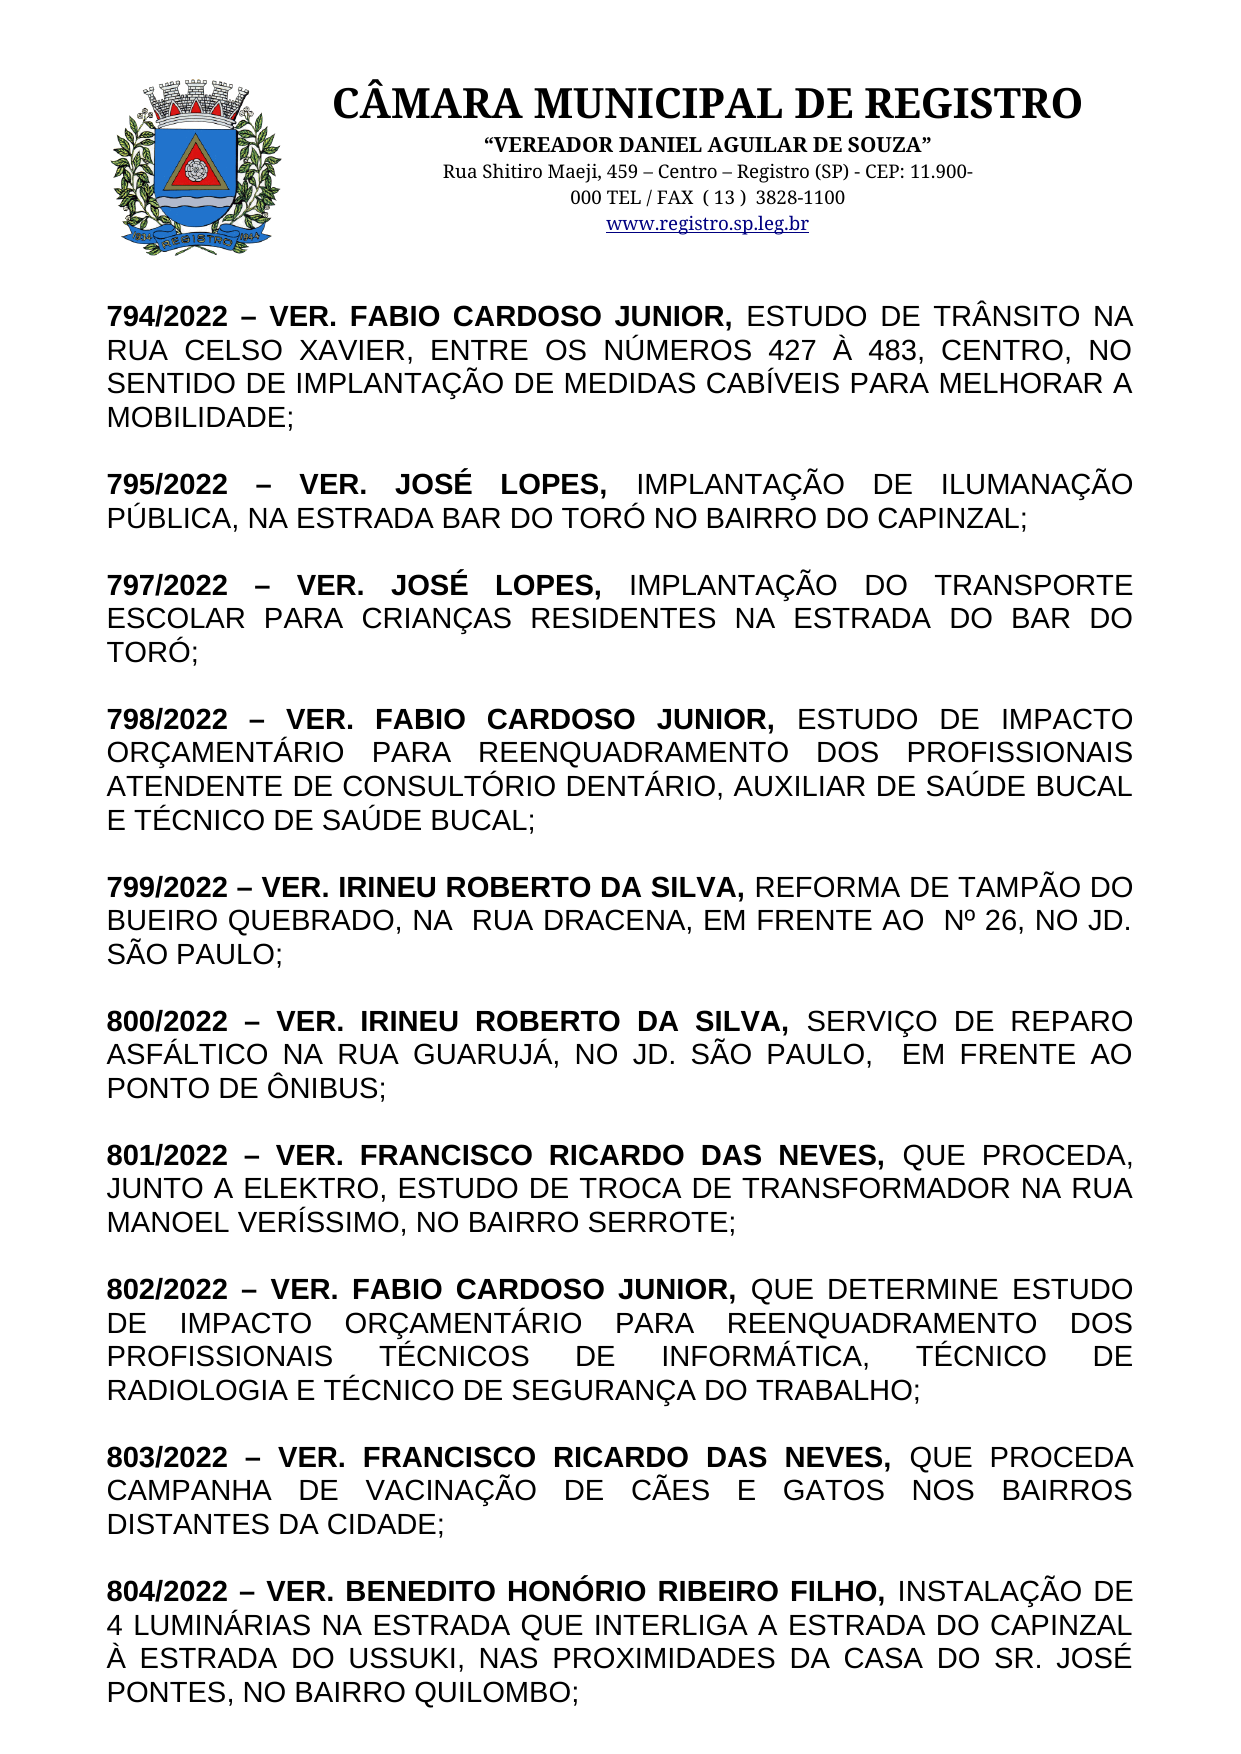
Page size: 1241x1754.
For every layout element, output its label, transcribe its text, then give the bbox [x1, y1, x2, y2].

text 802/2022 – Ver. Fabio Cardoso Junior, que determine estudo de impacto orçamentário para reenquadramento dos profissionais Técnicos de Informática, Técnico de Radiologia e Técnico de Segurança do Trabalho; [106, 1272, 1134, 1406]
text 798/2022 – Ver. Fabio Cardoso Junior, estudo de impacto orçamentário para reenquadramento dos profissionais Atendente de Consultório Dentário, Auxiliar de Saúde Bucal e Técnico de Saúde Bucal; [106, 702, 1134, 836]
text 795/2022 – Ver. José Lopes, implantação de ilumanação pública, na estrada bar do Toró no bairro do Capinzal; [106, 467, 1134, 534]
picture [106, 73, 286, 261]
text 803/2022 – Ver. Francisco Ricardo das Neves, que proceda Campanha de vacinação de cães e Gatos nos bairros distantes da cidade; [106, 1440, 1134, 1540]
text 799/2022 – Ver. Irineu Roberto da Silva, reforma de tampão do bueiro quebrado, na Rua Dracena, em frente ao nº 26, no Jd. São Paulo; [106, 869, 1134, 970]
text 801/2022 – Ver. Francisco Ricardo das Neves, que proceda, junto a Elektro, estudo de troca de transformador na Rua Manoel Veríssimo, no bairro Serrote; [106, 1138, 1134, 1238]
text 800/2022 – Ver. Irineu Roberto da Silva, serviço de reparo asfáltico na Rua Guarujá, no Jd. São Paulo, em frente ao ponto de ônibus; [106, 1004, 1134, 1104]
text 794/2022 – Ver. Fabio Cardoso Junior, estudo de trânsito na Rua Celso Xavier, entre os números 427 à 483, Centro, no sentido de implantação de medidas cabíveis para melhorar a mobilidade; [106, 299, 1134, 433]
text 797/2022 – Ver. José Lopes, Implantação do transporte escolar para crianças residentes na estrada do Bar do Toró; [106, 568, 1134, 668]
text 804/2022 – Ver. Benedito Honório Ribeiro Filho, instalação de 4 luminárias na estrada que interliga a estrada do Capinzal à estrada do Ussuki, nas proximidades da casa do Sr. José Pontes, no bairro Quilombo; [106, 1574, 1134, 1708]
